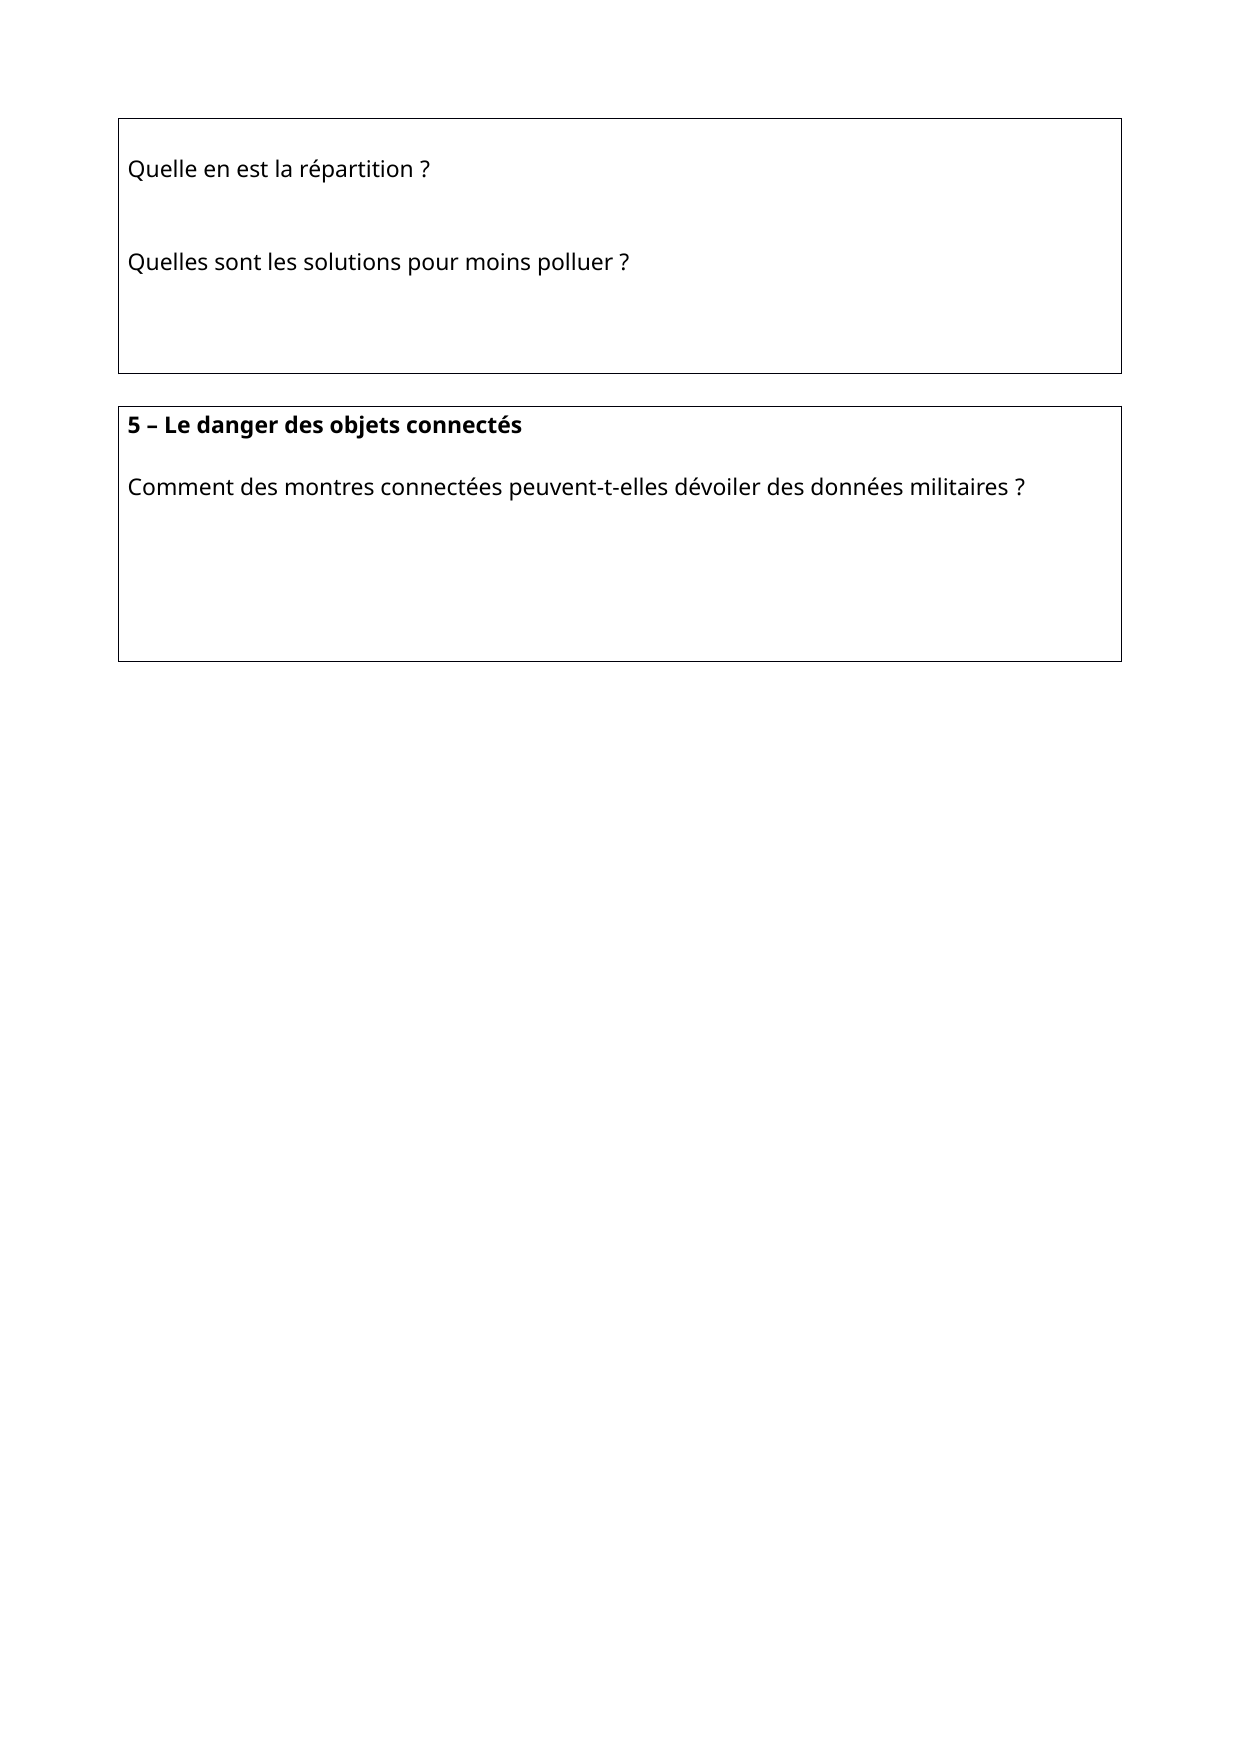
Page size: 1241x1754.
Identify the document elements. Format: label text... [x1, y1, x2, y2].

text Comment des montres connectées peuvent-t-elles dévoiler des données militaires ? [119, 468, 1121, 502]
text Quelles sont les solutions pour moins polluer ? [119, 243, 1121, 277]
text 5 – Le danger des objets connectés [119, 407, 1121, 440]
text Quelle en est la répartition ? [119, 149, 1121, 184]
